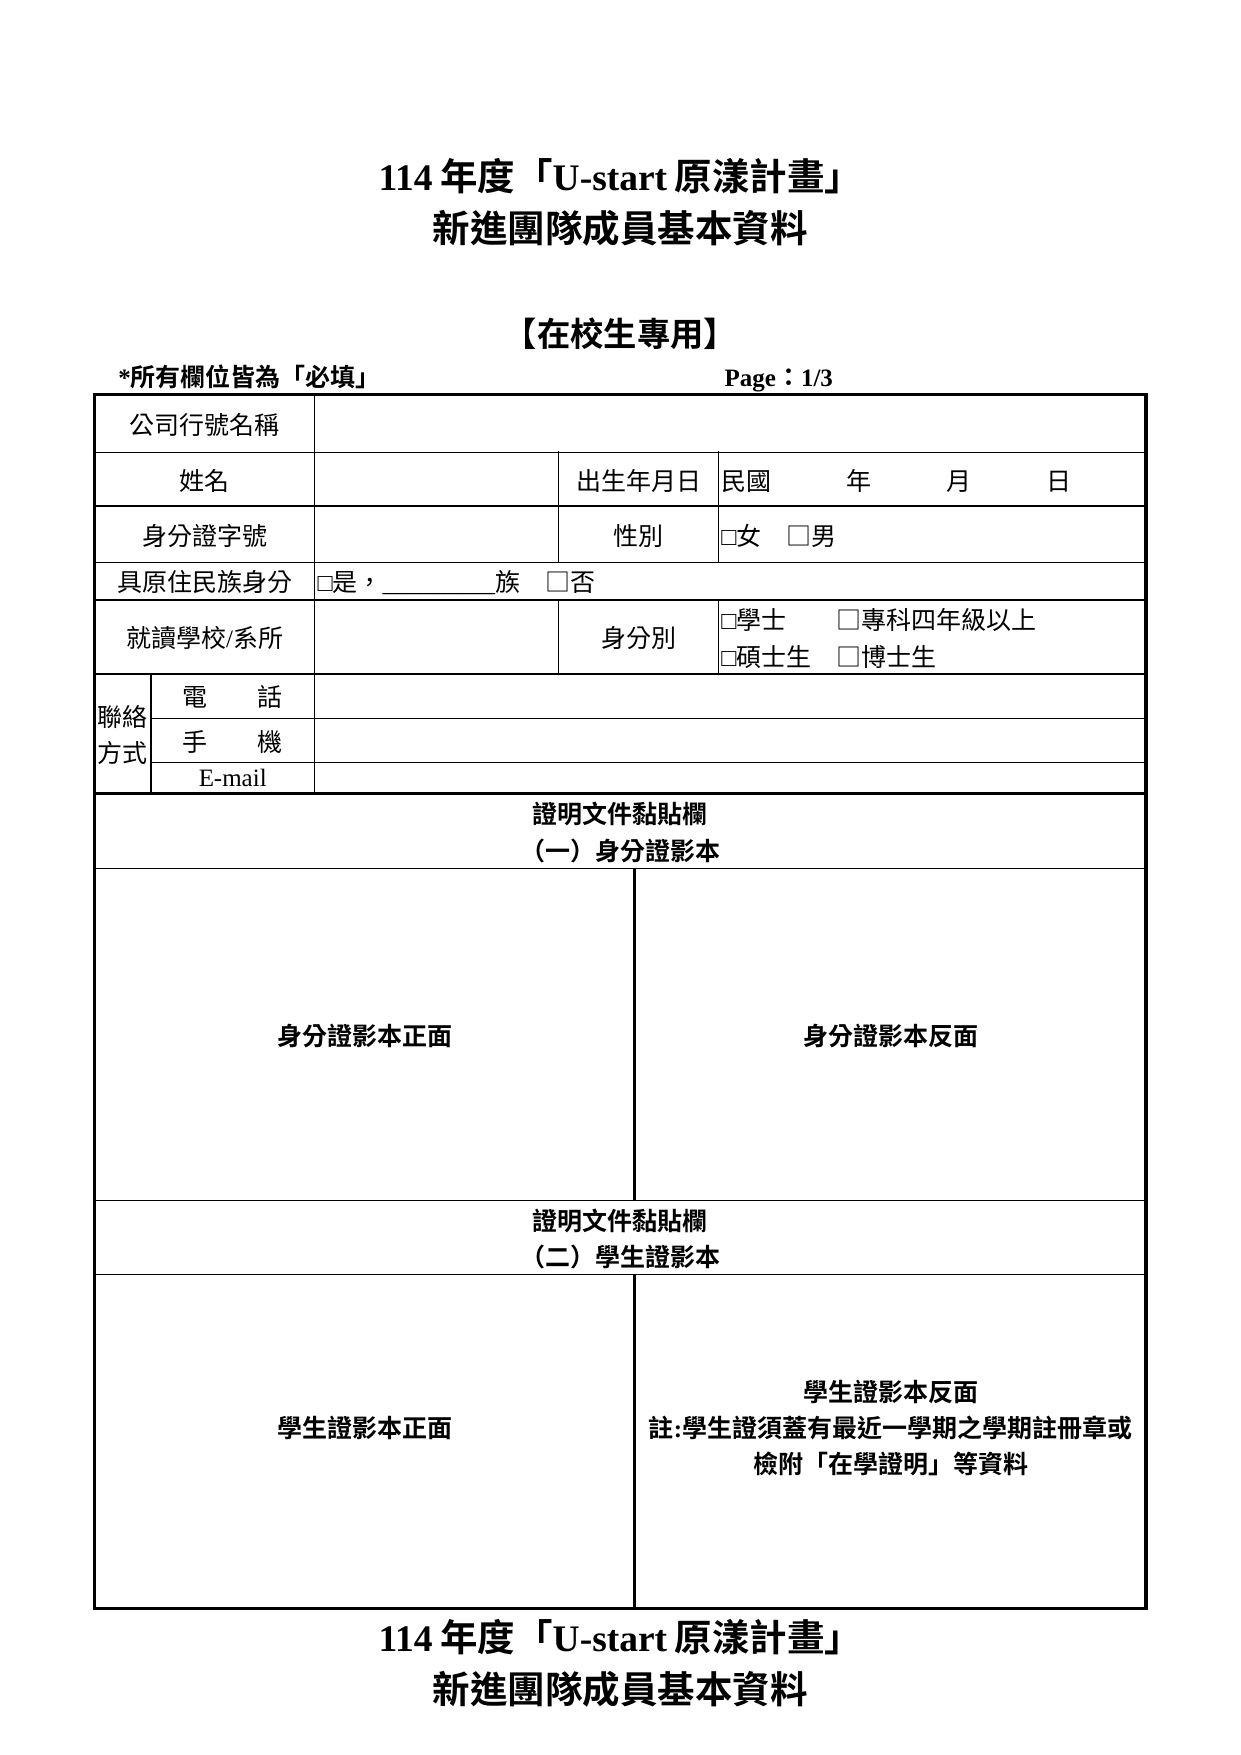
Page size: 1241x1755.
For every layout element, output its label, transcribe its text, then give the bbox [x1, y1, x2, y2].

table_cell 就讀學校/系所 [96, 601, 314, 673]
table_cell [315, 763, 1144, 792]
text 【在校生專用】 [118, 305, 1122, 357]
table_cell 聯絡方式 [96, 675, 150, 792]
table_cell 身分證影本反面 [636, 869, 1144, 1200]
table_cell [315, 601, 558, 673]
text 新進團隊成員基本資料 [118, 201, 1122, 253]
table_cell 具原住民族身分 [96, 563, 314, 599]
table_cell 性別 [559, 507, 718, 561]
table_cell 學生證影本正面 [96, 1275, 633, 1607]
table_header [315, 396, 1144, 451]
table_cell 身分別 [559, 601, 718, 673]
table_cell [315, 453, 558, 505]
table_cell 電 話 [152, 675, 314, 717]
table_header 公司行號名稱 [96, 396, 314, 451]
table_cell 證明文件黏貼欄 （二）學生證影本 [96, 1201, 1144, 1274]
text 114年度「U-start原漾計畫」 [118, 149, 1122, 201]
table_cell 手 機 [152, 719, 314, 762]
table_cell □女 □男 [719, 507, 1144, 561]
table_cell 民國 年 月 日 [719, 453, 1144, 505]
text 114年度「U-start原漾計畫」 [118, 1610, 1122, 1662]
table_cell [315, 675, 1144, 717]
table_cell 身分證影本正面 [96, 869, 633, 1200]
table_cell □學士 □專科四年級以上 □碩士生 □博士生 [719, 601, 1144, 673]
text *所有欄位皆為「必填」 Page：1/3 [118, 357, 1122, 393]
table_cell 姓名 [96, 453, 314, 505]
table_cell [315, 507, 558, 561]
table_cell 證明文件黏貼欄 （一）身分證影本 [96, 795, 1144, 867]
table_cell 身分證字號 [96, 507, 314, 561]
table_cell [315, 719, 1144, 762]
table_cell 出生年月日 [559, 453, 718, 505]
table_cell □是，_________族 □否 [315, 563, 1144, 599]
table_cell E-mail [152, 763, 314, 792]
table_cell 學生證影本反面 註:學生證須蓋有最近一學期之學期註冊章或檢附「在學證明」等資料 [636, 1275, 1144, 1607]
text 新進團隊成員基本資料 [118, 1662, 1122, 1714]
